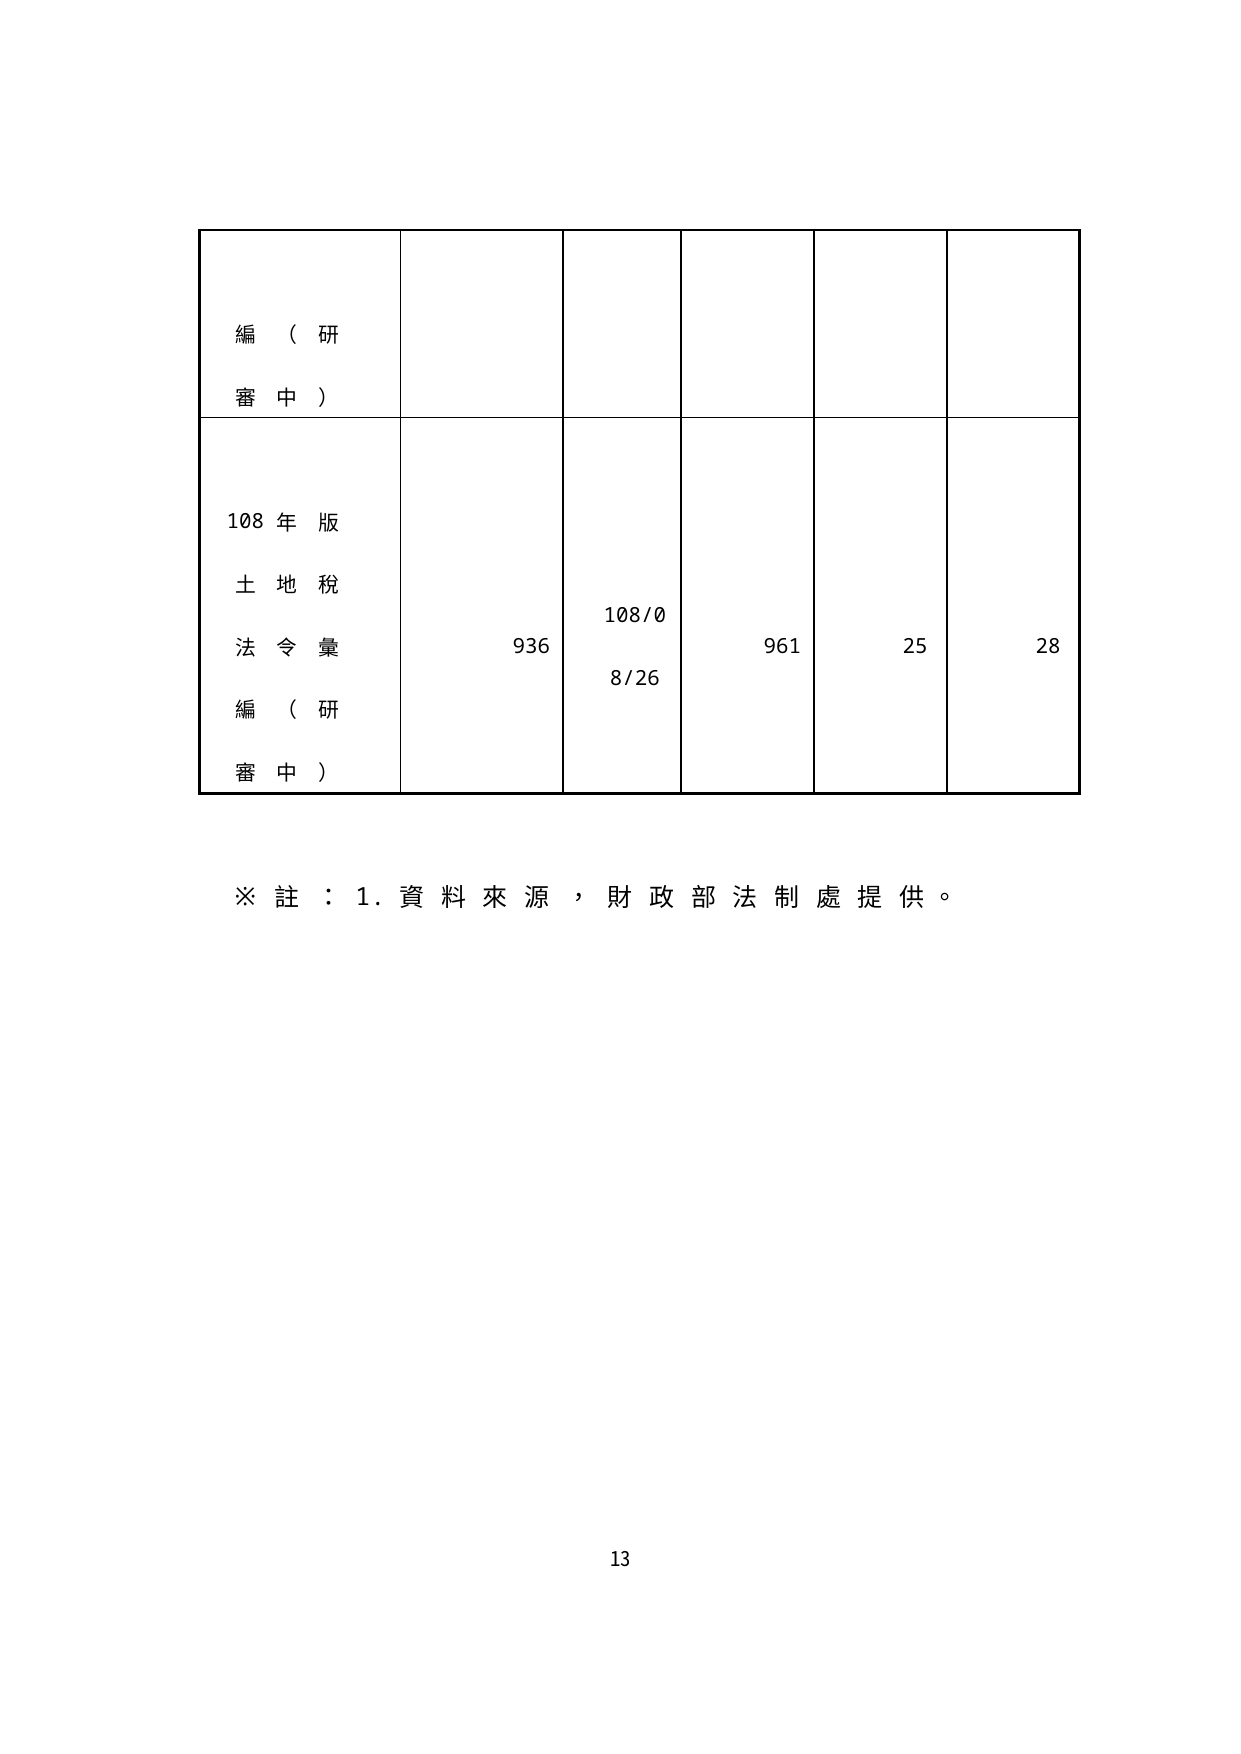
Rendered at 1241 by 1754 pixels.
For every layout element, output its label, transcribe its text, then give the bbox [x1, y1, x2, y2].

table_cell [564, 231, 680, 417]
table_cell 108年版土地稅法令彙編（研審中） [201, 418, 400, 792]
table_cell 28 [948, 418, 1078, 792]
table_cell 108/08/26 [564, 418, 680, 792]
table_cell 25 [815, 418, 946, 792]
table_cell [948, 231, 1078, 417]
text ※註：1.資料來源，財政部法制處提供。 [191, 854, 1058, 917]
table_cell 961 [682, 418, 813, 792]
table_cell [682, 231, 813, 417]
table_cell 936 [401, 418, 562, 792]
table_cell 編（研審中） [201, 231, 400, 417]
table_cell [815, 231, 946, 417]
table_cell [401, 231, 562, 417]
